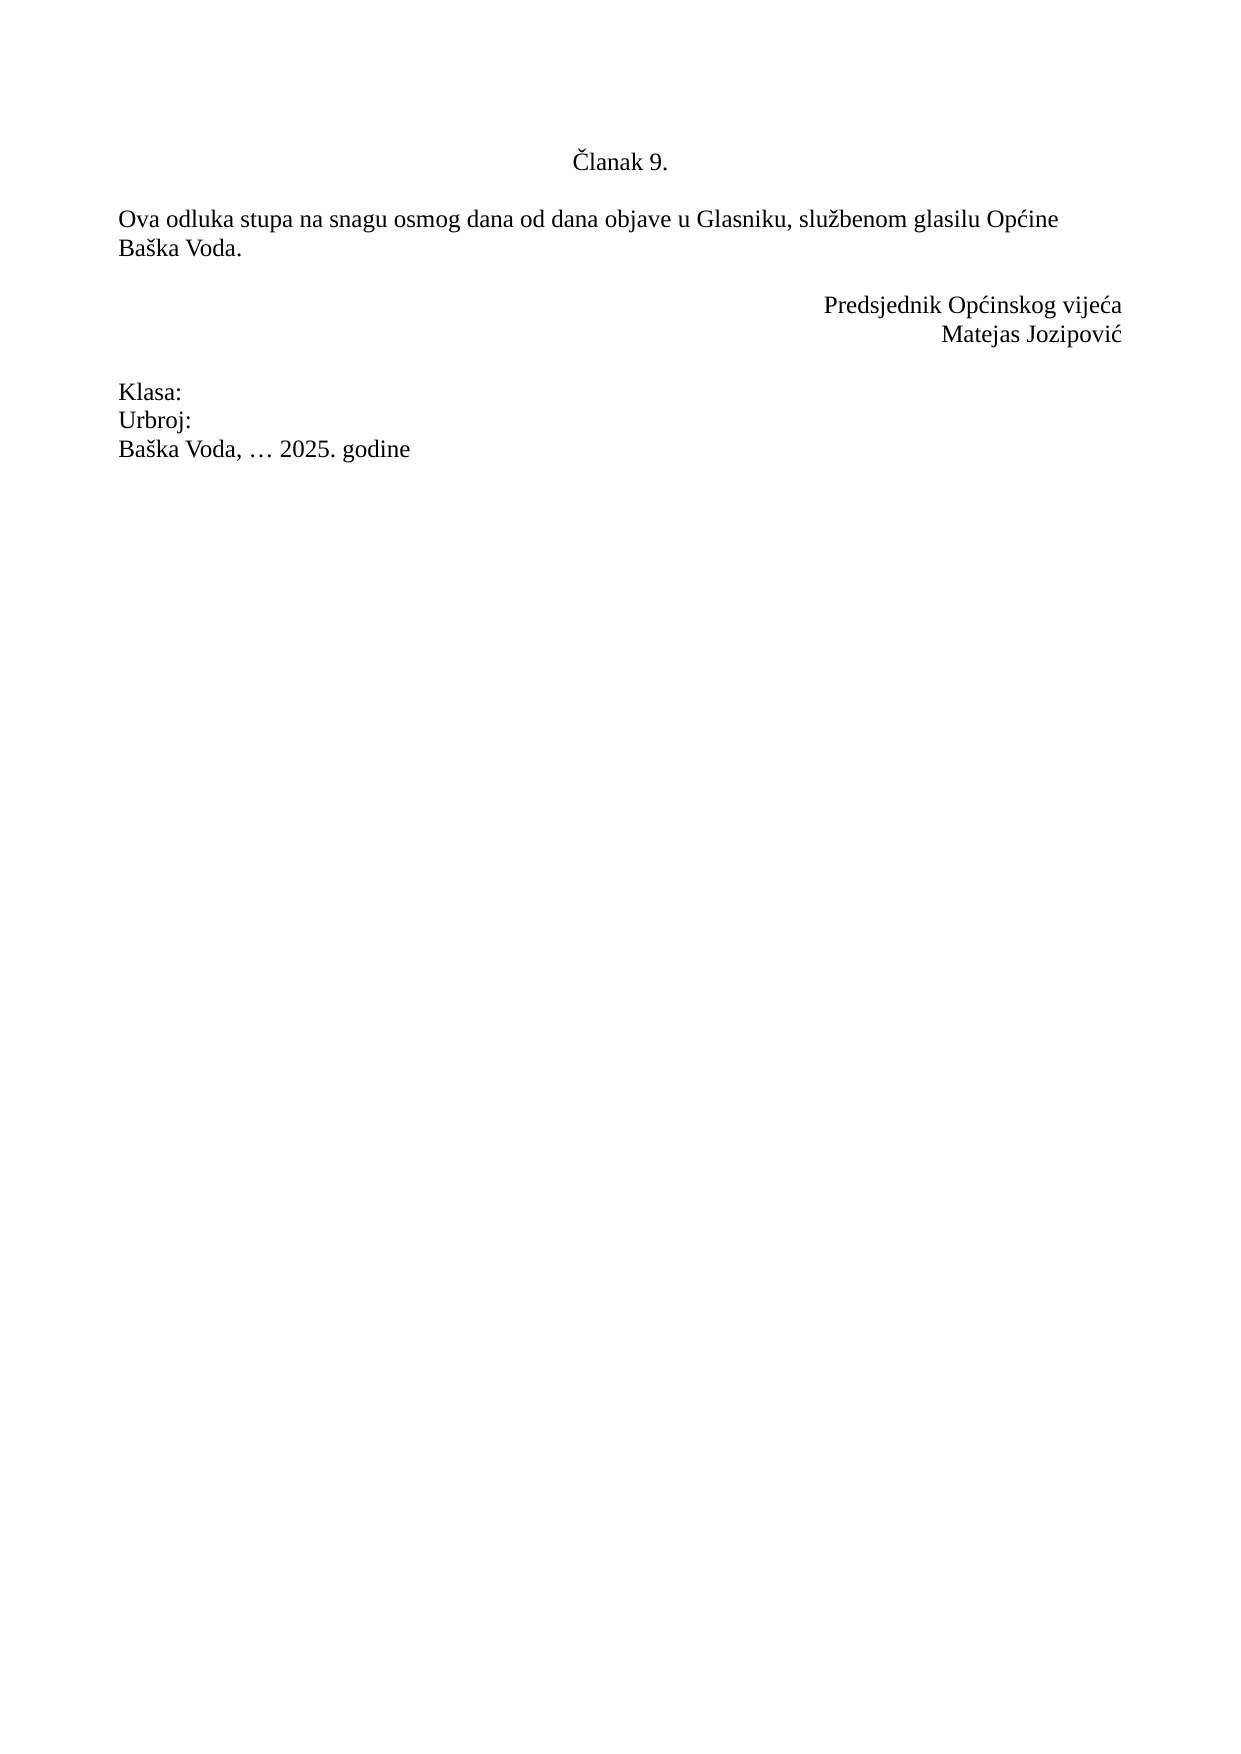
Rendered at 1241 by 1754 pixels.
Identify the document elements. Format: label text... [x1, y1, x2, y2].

text Baška Voda, … 2025. godine [118, 434, 1122, 463]
text Urbroj: [118, 406, 1122, 434]
text Predsjednik Općinskog vijeća [118, 291, 1122, 319]
text Klasa: [118, 377, 1122, 406]
text Matejas Jozipović [118, 319, 1122, 348]
text Članak 9. [118, 147, 1122, 176]
text Ova odluka stupa na snagu osmog dana od dana objave u Glasniku, službenom glasilu Općine Baška Voda. [118, 204, 1122, 262]
